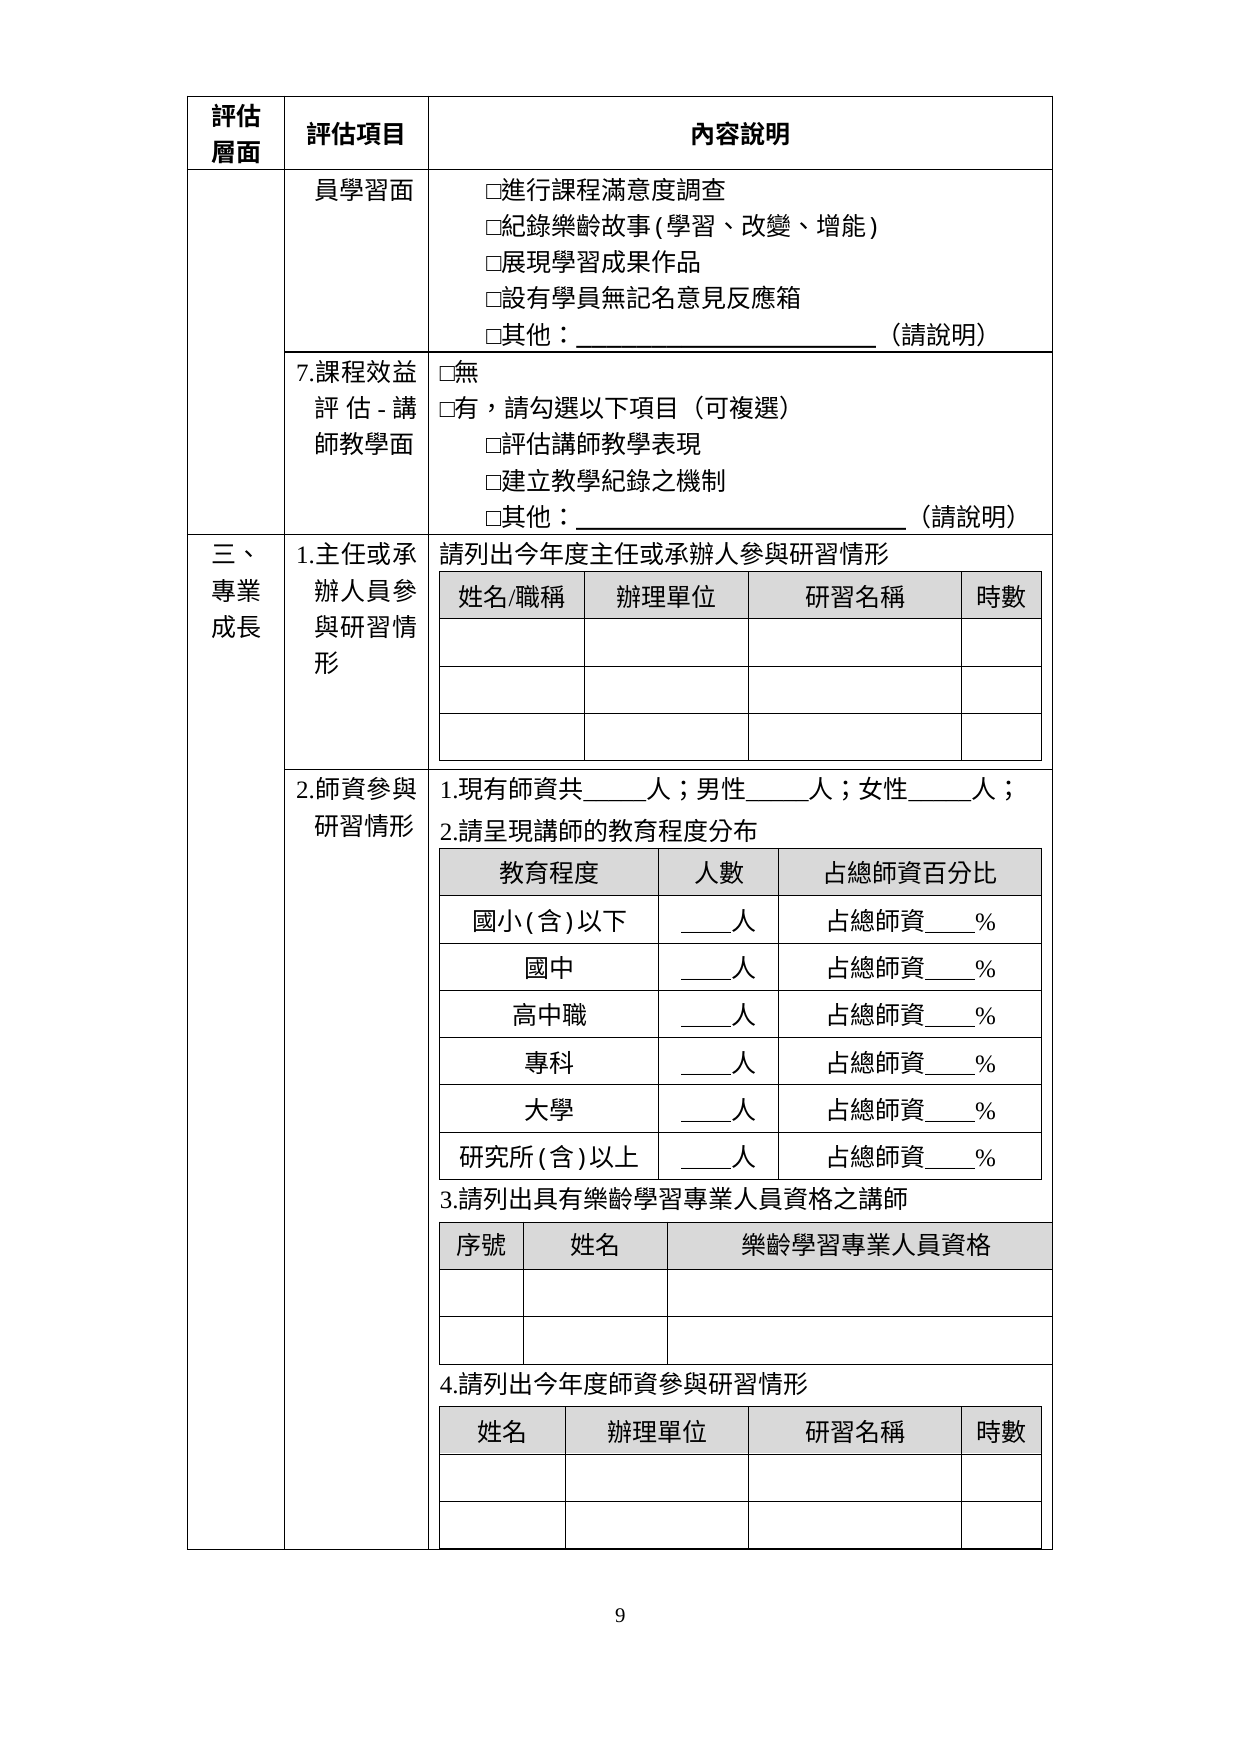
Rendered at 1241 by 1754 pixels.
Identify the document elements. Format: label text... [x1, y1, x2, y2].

table_cell [440, 1317, 523, 1363]
table_cell [749, 619, 961, 666]
table_cell [585, 714, 748, 760]
table_cell [440, 667, 584, 713]
table_cell 占總師資＿＿% [779, 1085, 1041, 1132]
table_cell [749, 714, 961, 760]
table_cell [524, 1317, 667, 1363]
table_cell 占總師資＿＿% [779, 1038, 1041, 1084]
table_cell 研究所(含)以上 [440, 1133, 658, 1179]
table_cell [749, 1455, 961, 1501]
table_cell 7.課程效益評估-講師教學面 [285, 353, 428, 534]
table_header 人數 [659, 849, 778, 895]
table_cell [440, 1270, 523, 1316]
table_cell 大學 [440, 1085, 658, 1132]
table_cell 請列出今年度主任或承辦人參與研習情形 [429, 535, 1052, 769]
table_cell [962, 714, 1041, 760]
table_cell [566, 1455, 748, 1501]
table_cell 國小(含)以下 [440, 896, 658, 942]
table_cell □進行課程滿意度調查 □紀錄樂齡故事(學習、改變、增能) □展現學習成果作品 □設有學員無記名意見反應箱 □其他：____________________（請說明） [429, 170, 1052, 351]
table_cell [440, 619, 584, 666]
table_cell ＿＿人 [659, 944, 778, 990]
table_cell [585, 619, 748, 666]
table_cell 占總師資＿＿% [779, 944, 1041, 990]
table_header 樂齡學習專業人員資格 [668, 1223, 1052, 1269]
table_cell [749, 1502, 961, 1548]
table_cell ＿＿人 [659, 896, 778, 942]
table_cell ＿＿人 [659, 1038, 778, 1084]
table_header 姓名 [440, 1407, 565, 1453]
table_cell 1.主任或承辦人員參與研習情形 [285, 535, 428, 769]
table_header 姓名 [524, 1223, 667, 1269]
table_cell [188, 170, 284, 534]
table_cell [524, 1270, 667, 1316]
table_cell 占總師資＿＿% [779, 896, 1041, 942]
table_cell [440, 1502, 565, 1548]
table_cell [962, 667, 1041, 713]
table_cell [668, 1270, 1052, 1316]
table_cell 三、專業成長 [188, 535, 284, 1549]
table_cell 國中 [440, 944, 658, 990]
table_cell [962, 619, 1041, 666]
table_cell ＿＿人 [659, 1133, 778, 1179]
table_cell [566, 1502, 748, 1548]
table_cell [440, 714, 584, 760]
table_header 評估項目 [285, 97, 428, 169]
table_cell 專科 [440, 1038, 658, 1084]
table_cell 2.師資參與研習情形 [285, 770, 428, 1549]
table_cell ＿＿人 [659, 991, 778, 1037]
table_cell 占總師資＿＿% [779, 1133, 1041, 1179]
table_cell 占總師資＿＿% [779, 991, 1041, 1037]
table_header 占總師資百分比 [779, 849, 1041, 895]
table_cell 1.現有師資共_____人；男性_____人；女性_____人； 2.請呈現講師的教育程度分布 3.請列出具有樂齡學習專業人員資格之講師 4.請列出今年度師資參與研習情形 [429, 770, 1052, 1549]
table_cell [962, 1502, 1041, 1548]
table_header 序號 [440, 1223, 523, 1269]
table_header 教育程度 [440, 849, 658, 895]
table_cell 高中職 [440, 991, 658, 1037]
table_header 研習名稱 [749, 572, 961, 618]
table_header 時數 [962, 1407, 1041, 1453]
table_header 研習名稱 [749, 1407, 961, 1453]
table_cell [962, 1455, 1041, 1501]
table_header 姓名/職稱 [440, 572, 584, 618]
table_cell [668, 1317, 1052, 1363]
table_cell [585, 667, 748, 713]
table_cell ＿＿人 [659, 1085, 778, 1132]
table_header 內容說明 [429, 97, 1052, 169]
table_cell [749, 667, 961, 713]
table_header 評估 層面 [188, 97, 284, 169]
table_cell 員學習面 [285, 170, 428, 351]
table_header 辦理單位 [585, 572, 748, 618]
table_header 辦理單位 [566, 1407, 748, 1453]
table_header 時數 [962, 572, 1041, 618]
table_cell [440, 1455, 565, 1501]
table_cell □無 □有，請勾選以下項目（可複選） □評估講師教學表現 □建立教學紀錄之機制 □其他：______________________（請說明） [429, 353, 1052, 534]
